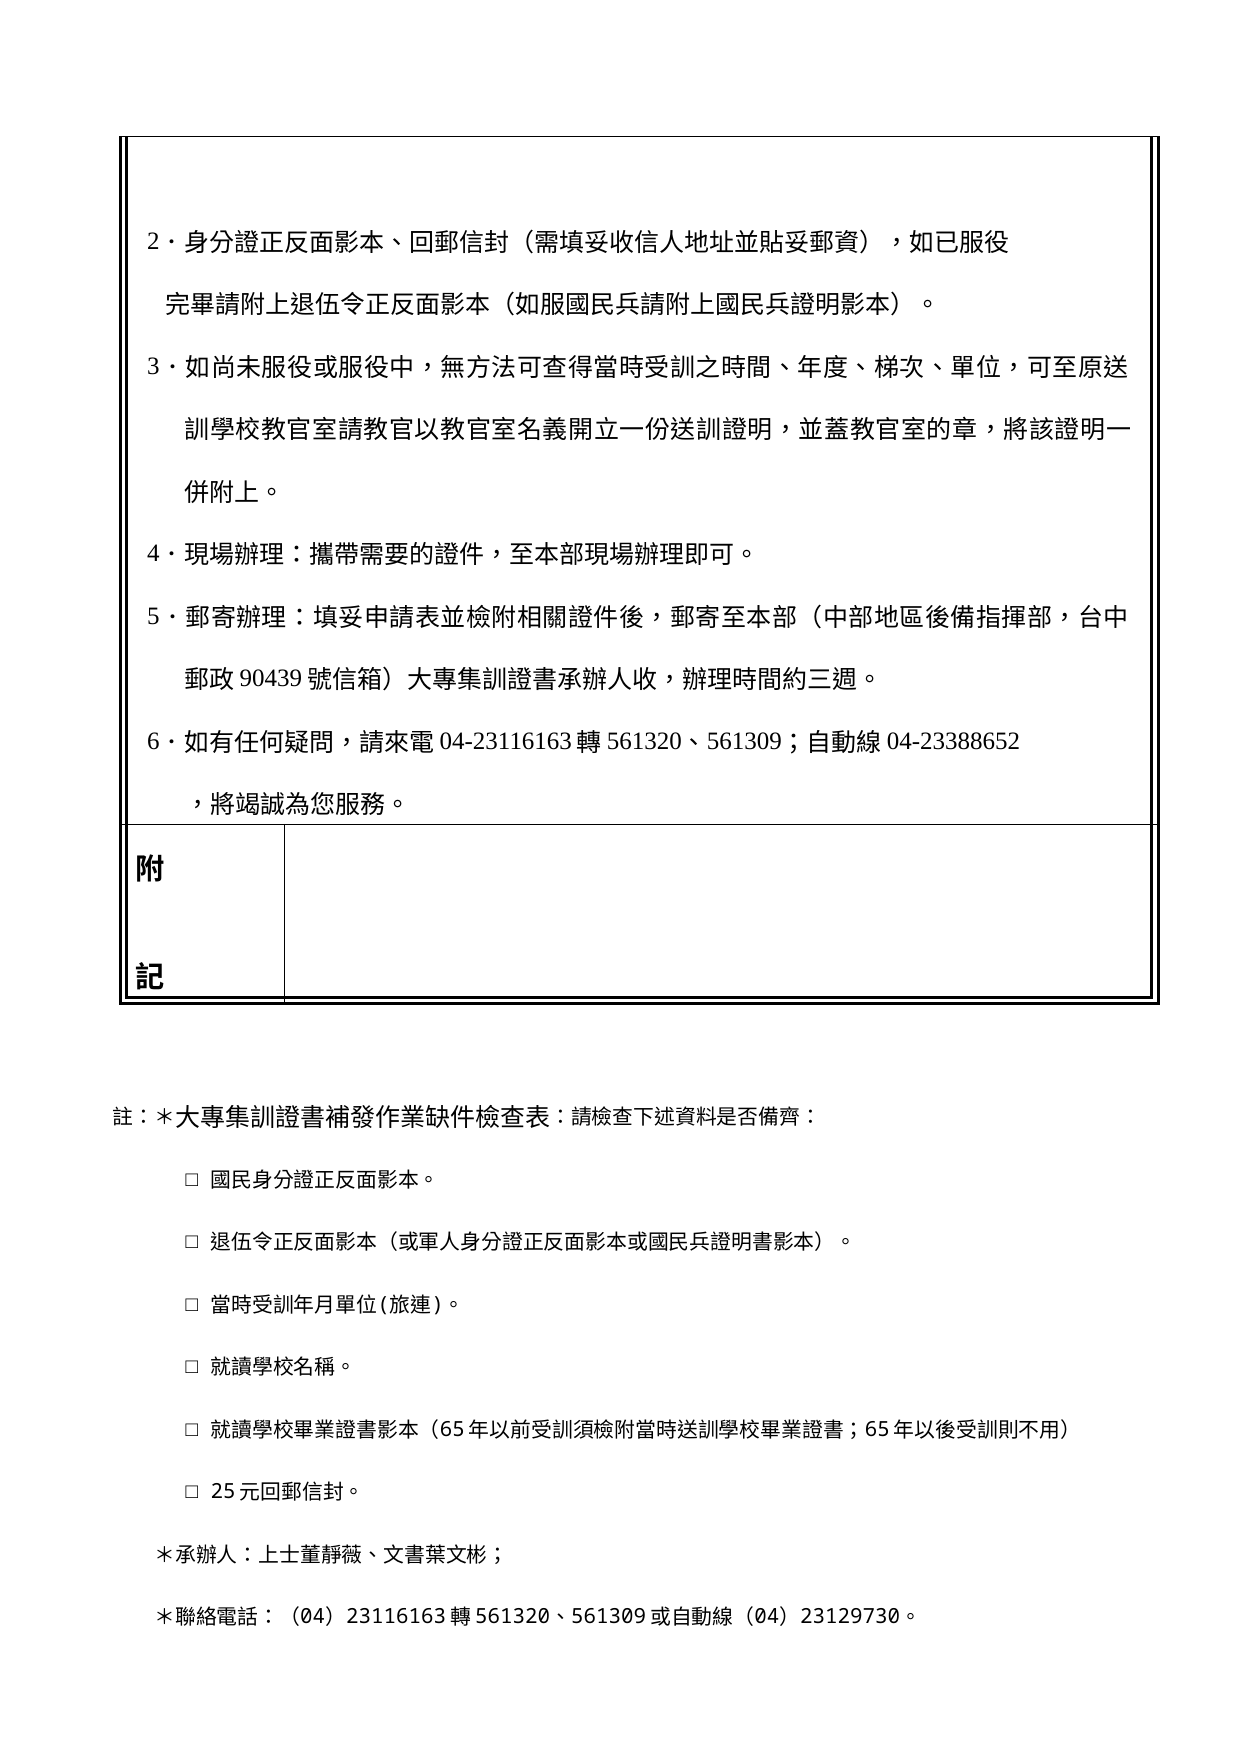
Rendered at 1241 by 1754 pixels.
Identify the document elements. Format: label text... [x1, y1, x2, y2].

text □ 25元回郵信封。 [112, 1449, 1144, 1511]
text □ 國民身分證正反面影本。 [112, 1136, 1144, 1199]
text ＊承辦人：上士董靜薇、文書葉文彬； [112, 1511, 1144, 1574]
table_cell 附 記 [128, 825, 284, 996]
text □ 退伍令正反面影本（或軍人身分證正反面影本或國民兵證明書影本）。 [112, 1199, 1144, 1261]
text □ 就讀學校名稱。 [112, 1324, 1144, 1386]
text 註：＊大專集訓證書補發作業缺件檢查表：請檢查下述資料是否備齊： [112, 1074, 1144, 1136]
table_cell [285, 825, 1150, 996]
text ＊聯絡電話：（04）23116163轉561320、561309或自動線（04）23129730。 [112, 1574, 1144, 1636]
text □ 當時受訓年月單位(旅連)。 [112, 1261, 1144, 1324]
text □ 就讀學校畢業證書影本（65年以前受訓須檢附當時送訓學校畢業證書；65年以後受訓則不用） [112, 1386, 1144, 1449]
table_cell 2．身分證正反面影本、回郵信封（需填妥收信人地址並貼妥郵資），如已服役 完畢請附上退伍令正反面影本（如服國民兵請附上國民兵證明影本）。 3．如尚未服役或服役中，無方法可查得當時受訓之時間、年度、梯次、單位，可至原送訓學校教官室請教官以教官室名義開立一份送訓證明，並蓋教官室的章，將該證明一併附上。 4．現場辦理：攜帶需要的證件，至本部現場辦理即可。 5．郵寄辦理：填妥申請表並檢附相關證件後，郵寄至本部（中部地區後備指揮部，台中郵政90439號信箱）大專集訓證書承辦人收，辦理時間約三週。 6．如有任何疑問，請來電04-23116163轉561320、561309；自動線04-23388652 ，將竭誠為您服務。 [128, 137, 1150, 824]
